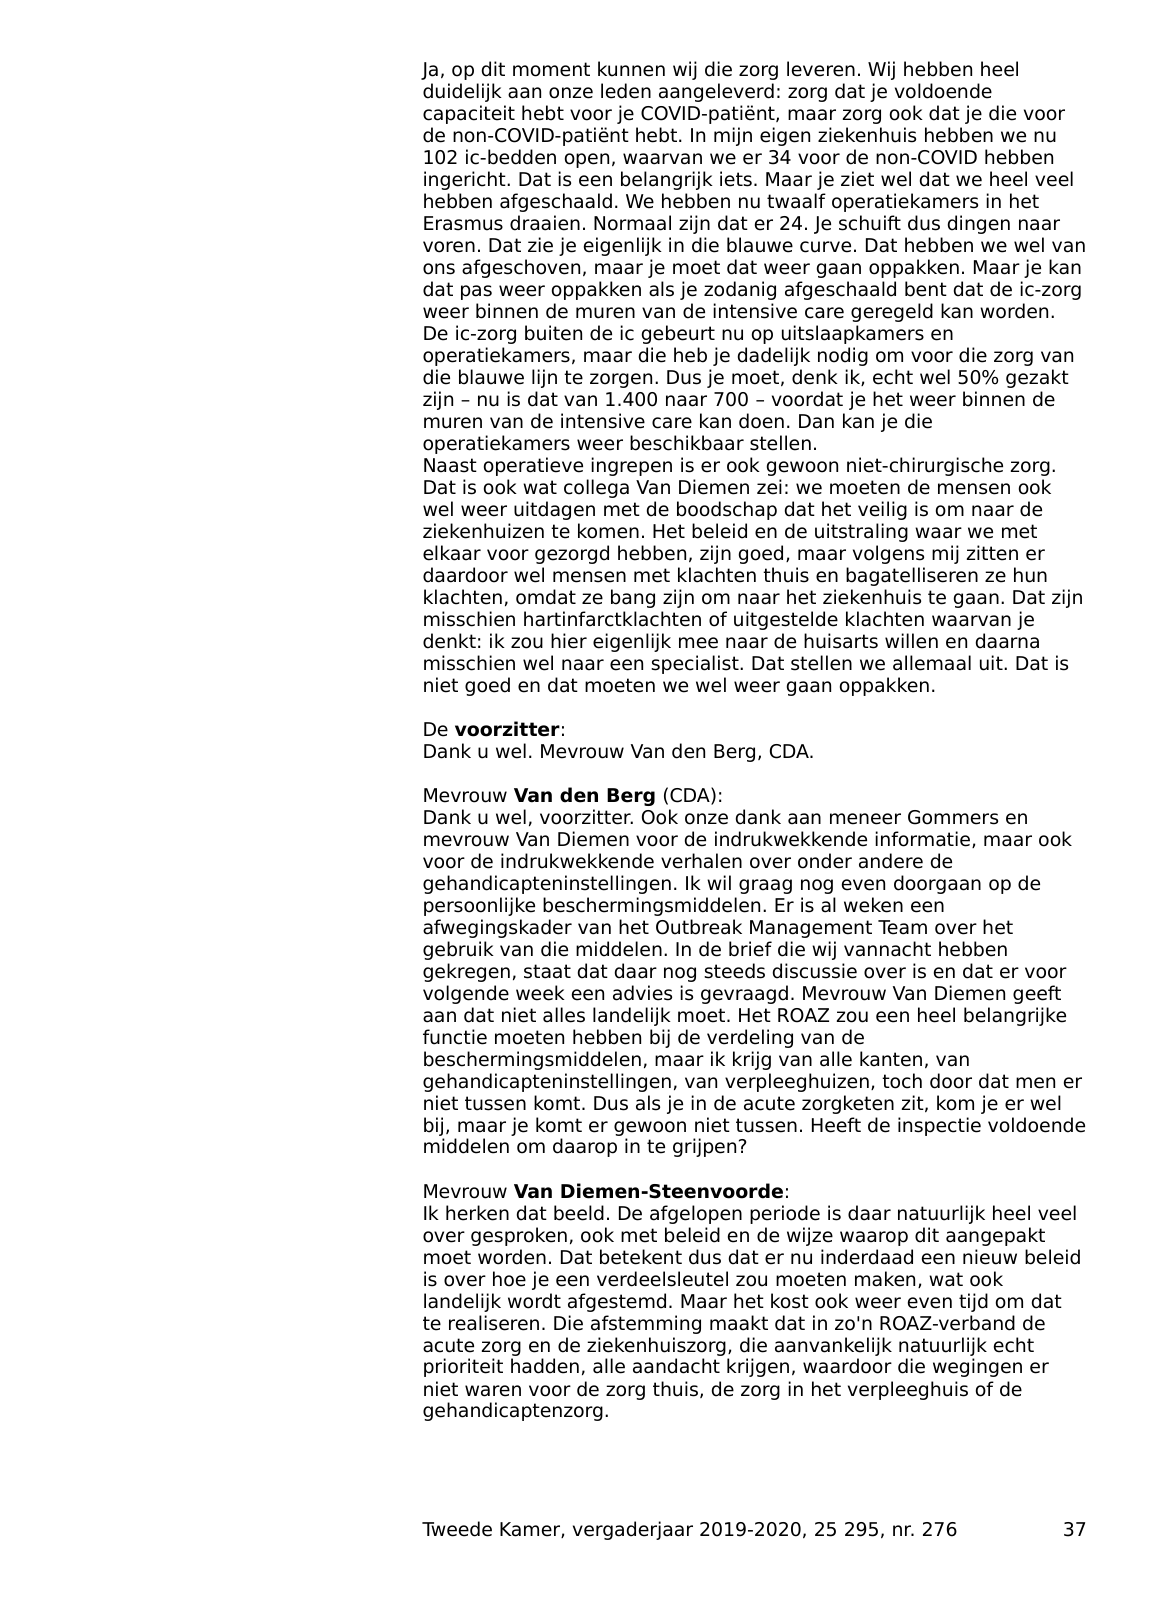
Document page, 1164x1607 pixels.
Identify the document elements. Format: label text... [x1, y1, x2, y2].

text De voorzitter: [422, 719, 1087, 741]
text Mevrouw Van Diemen-Steenvoorde: [422, 1181, 1087, 1203]
text Ja, op dit moment kunnen wij die zorg leveren. Wij hebben heel duidelijk aan onze leden aangeleverd: zorg dat je voldoende capaciteit hebt voor je COVID-patiënt, maar zorg ook dat je die voor de non-COVID-patiënt hebt. In mijn eigen ziekenhuis hebben we nu 102 ic-bedden open, waarvan we er 34 voor de non-COVID hebben ingericht. Dat is een belangrijk iets. Maar je ziet wel dat we heel veel hebben afgeschaald. We hebben nu twaalf operatiekamers in het Erasmus draaien. Normaal zijn dat er 24. Je schuift dus dingen naar voren. Dat zie je eigenlijk in die blauwe curve. Dat hebben we wel van ons afgeschoven, maar je moet dat weer gaan oppakken. Maar je kan dat pas weer oppakken als je zodanig afgeschaald bent dat de ic-zorg weer binnen de muren van de intensive care geregeld kan worden. De ic-zorg buiten de ic gebeurt nu op uitslaapkamers en operatiekamers, maar die heb je dadelijk nodig om voor die zorg van die blauwe lijn te zorgen. Dus je moet, denk ik, echt wel 50% gezakt zijn – nu is dat van 1.400 naar 700 – voordat je het weer binnen de muren van de intensive care kan doen. Dan kan je die operatiekamers weer beschikbaar stellen. [422, 59, 1087, 455]
text Ik herken dat beeld. De afgelopen periode is daar natuurlijk heel veel over gesproken, ook met beleid en de wijze waarop dit aangepakt moet worden. Dat betekent dus dat er nu inderdaad een nieuw beleid is over hoe je een verdeelsleutel zou moeten maken, wat ook landelijk wordt afgestemd. Maar het kost ook weer even tijd om dat te realiseren. Die afstemming maakt dat in zo'n ROAZ-verband de acute zorg en de ziekenhuiszorg, die aanvankelijk natuurlijk echt prioriteit hadden, alle aandacht krijgen, waardoor die wegingen er niet waren voor de zorg thuis, de zorg in het verpleeghuis of de gehandicaptenzorg. [422, 1203, 1087, 1422]
text Mevrouw Van den Berg (CDA): [422, 785, 1087, 807]
text Dank u wel. Mevrouw Van den Berg, CDA. [422, 741, 1087, 763]
text Naast operatieve ingrepen is er ook gewoon niet-chirurgische zorg. Dat is ook wat collega Van Diemen zei: we moeten de mensen ook wel weer uitdagen met de boodschap dat het veilig is om naar de ziekenhuizen te komen. Het beleid en de uitstraling waar we met elkaar voor gezorgd hebben, zijn goed, maar volgens mij zitten er daardoor wel mensen met klachten thuis en bagatelliseren ze hun klachten, omdat ze bang zijn om naar het ziekenhuis te gaan. Dat zijn misschien hartinfarctklachten of uitgestelde klachten waarvan je denkt: ik zou hier eigenlijk mee naar de huisarts willen en daarna misschien wel naar een specialist. Dat stellen we allemaal uit. Dat is niet goed en dat moeten we wel weer gaan oppakken. [422, 455, 1087, 696]
text Dank u wel, voorzitter. Ook onze dank aan meneer Gommers en mevrouw Van Diemen voor de indrukwekkende informatie, maar ook voor de indrukwekkende verhalen over onder andere de gehandicapteninstellingen. Ik wil graag nog even doorgaan op de persoonlijke beschermingsmiddelen. Er is al weken een afwegingskader van het Outbreak Management Team over het gebruik van die middelen. In de brief die wij vannacht hebben gekregen, staat dat daar nog steeds discussie over is en dat er voor volgende week een advies is gevraagd. Mevrouw Van Diemen geeft aan dat niet alles landelijk moet. Het ROAZ zou een heel belangrijke functie moeten hebben bij de verdeling van de beschermingsmiddelen, maar ik krijg van alle kanten, van gehandicapteninstellingen, van verpleeghuizen, toch door dat men er niet tussen komt. Dus als je in de acute zorgketen zit, kom je er wel bij, maar je komt er gewoon niet tussen. Heeft de inspectie voldoende middelen om daarop in te grijpen? [422, 807, 1087, 1158]
